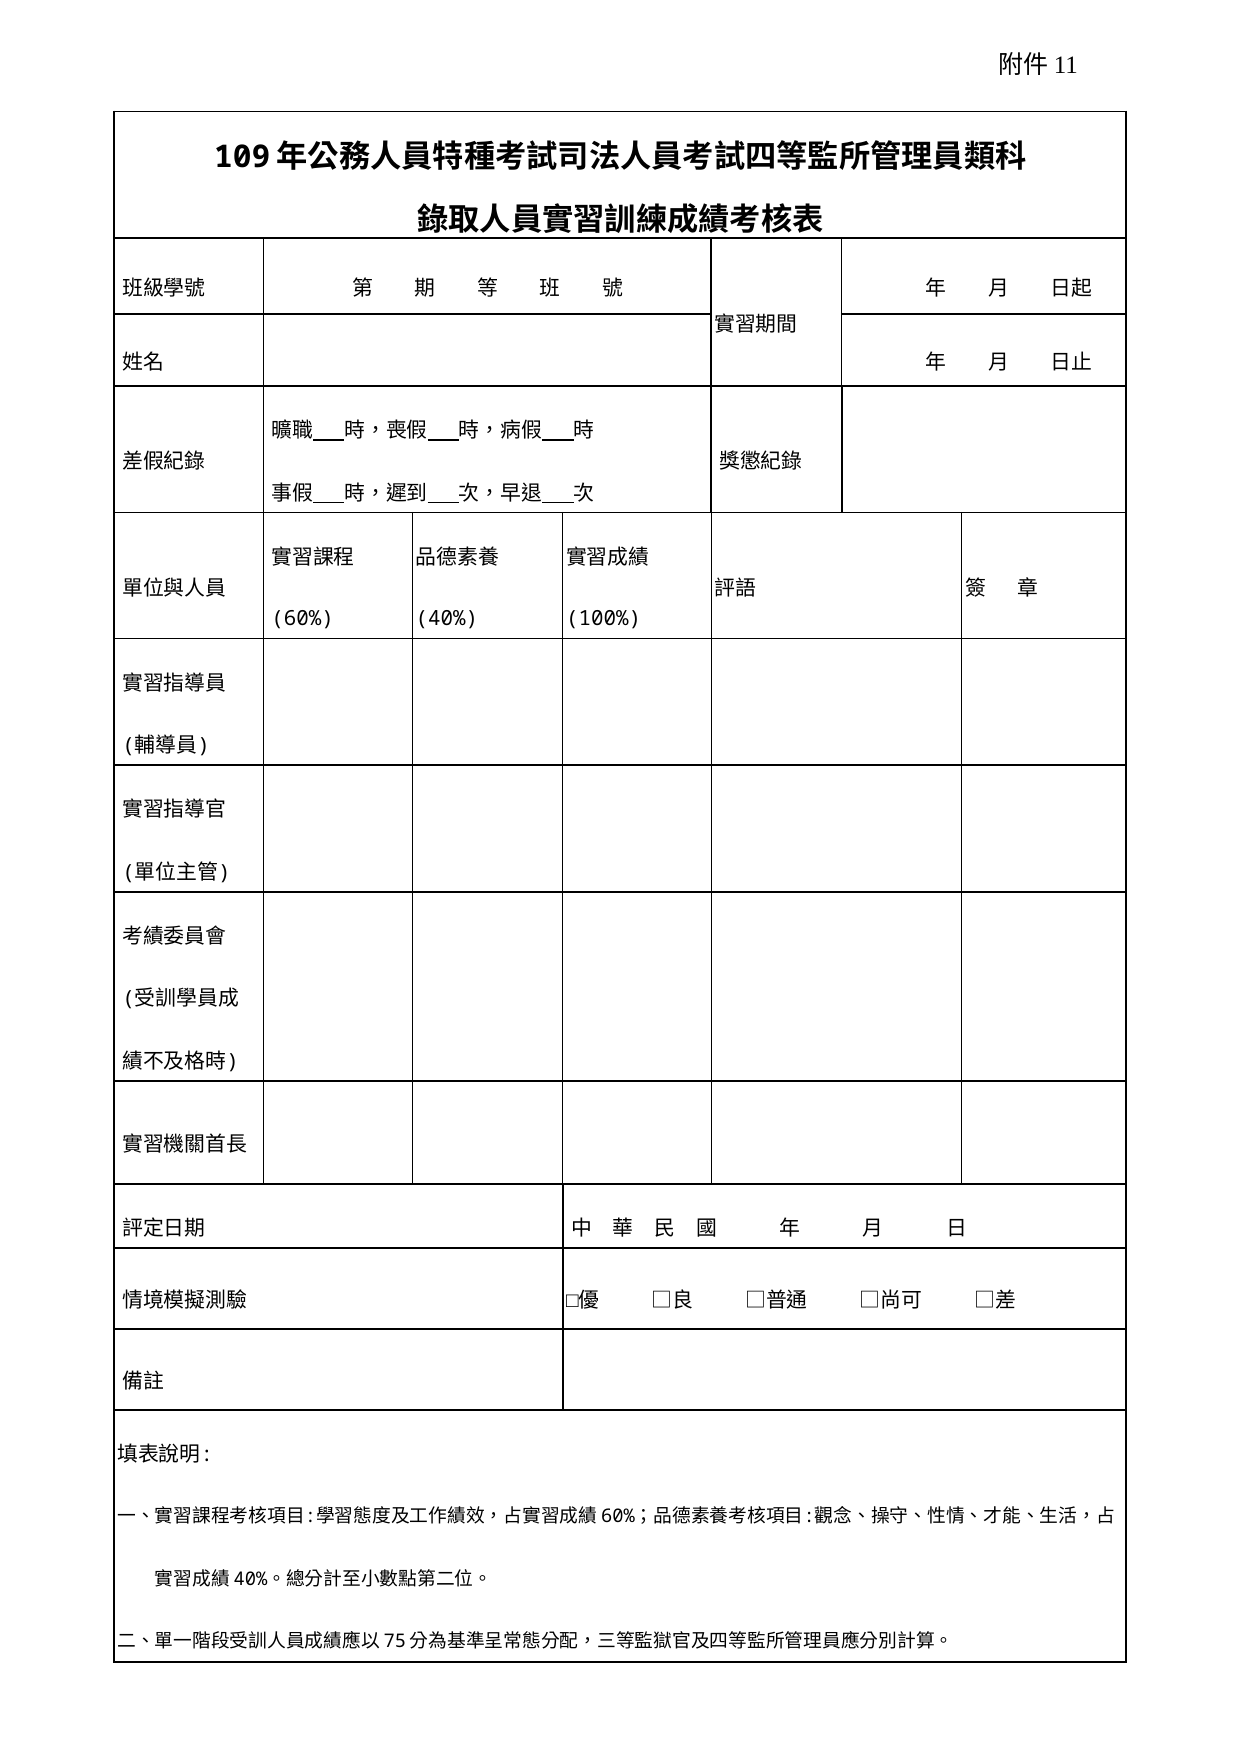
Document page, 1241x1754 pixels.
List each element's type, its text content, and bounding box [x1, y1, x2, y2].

table_cell 填表說明: 一、實習課程考核項目:學習態度及工作績效，占實習成績60%；品德素養考核項目:觀念、操守、性情、才能、生活，占實習成績40%。總分計至小數點第二位。 二、單一階段受訓人員成績應以75分為基準呈常態分配，三等監獄官及四等監所管理員應分別計算。 [115, 1411, 1125, 1661]
table_cell [264, 766, 412, 891]
table_cell [563, 1082, 711, 1183]
table_cell [843, 387, 1125, 512]
table_cell 實習課程 (60%) [264, 513, 412, 638]
table_cell [712, 1082, 961, 1183]
table_cell 年 月 日止 [842, 315, 1125, 385]
table_cell [264, 639, 412, 764]
table_cell [413, 639, 562, 764]
table_cell 評語 [712, 513, 961, 638]
table_cell 中 華 民 國 年 月 日 [564, 1185, 1125, 1247]
table_cell [563, 766, 711, 891]
table_cell [264, 1082, 412, 1183]
table_cell [564, 1330, 1125, 1409]
table_header 109年公務人員特種考試司法人員考試四等監所管理員類科 錄取人員實習訓練成績考核表 [115, 112, 1125, 237]
table_cell 簽 章 [962, 513, 1125, 638]
table_cell [264, 315, 710, 385]
table_cell 備註 [115, 1330, 562, 1409]
table_cell 姓名 [115, 315, 263, 385]
table_cell 單位與人員 [115, 513, 263, 638]
table_cell [563, 639, 711, 764]
table_cell [264, 893, 412, 1080]
table_cell 差假紀錄 [115, 387, 263, 512]
table_cell [962, 766, 1125, 891]
table_cell 考績委員會 (受訓學員成績不及格時) [115, 893, 263, 1080]
table_cell 實習指導官 (單位主管) [115, 766, 263, 891]
table_cell [413, 766, 562, 891]
table_cell 第 期 等 班 號 [264, 239, 710, 313]
table_cell [712, 639, 961, 764]
table_header 109年公務人員特種考試司法人員考試四等監所管理員類科 錄取人員實習訓練成績考核表 [983, 37, 1121, 107]
table_cell [413, 893, 562, 1080]
table_cell 實習機關首長 [115, 1082, 263, 1183]
table_cell 實習期間 [712, 239, 841, 385]
table_cell 評定日期 [115, 1185, 562, 1247]
table_cell [712, 893, 961, 1080]
table_cell [712, 766, 961, 891]
table_cell □優 □良 □普通 □尚可 □差 [564, 1249, 1125, 1328]
table_cell 班級學號 [115, 239, 263, 313]
table_cell [962, 639, 1125, 764]
table_cell 品德素養 (40%) [413, 513, 562, 638]
table_cell [962, 1082, 1125, 1183]
table_cell [413, 1082, 562, 1183]
table_cell 情境模擬測驗 [115, 1249, 562, 1328]
table_cell 曠職 時，喪假 時，病假 時 事假 時，遲到 次，早退 次 [264, 387, 710, 512]
table_cell 實習指導員 (輔導員) [115, 639, 263, 764]
table_cell 年 月 日起 [842, 239, 1125, 313]
table_cell 實習成績 (100%) [563, 513, 711, 638]
table_cell [962, 893, 1125, 1080]
table_cell 獎懲紀錄 [712, 387, 841, 512]
table_cell [563, 893, 711, 1080]
